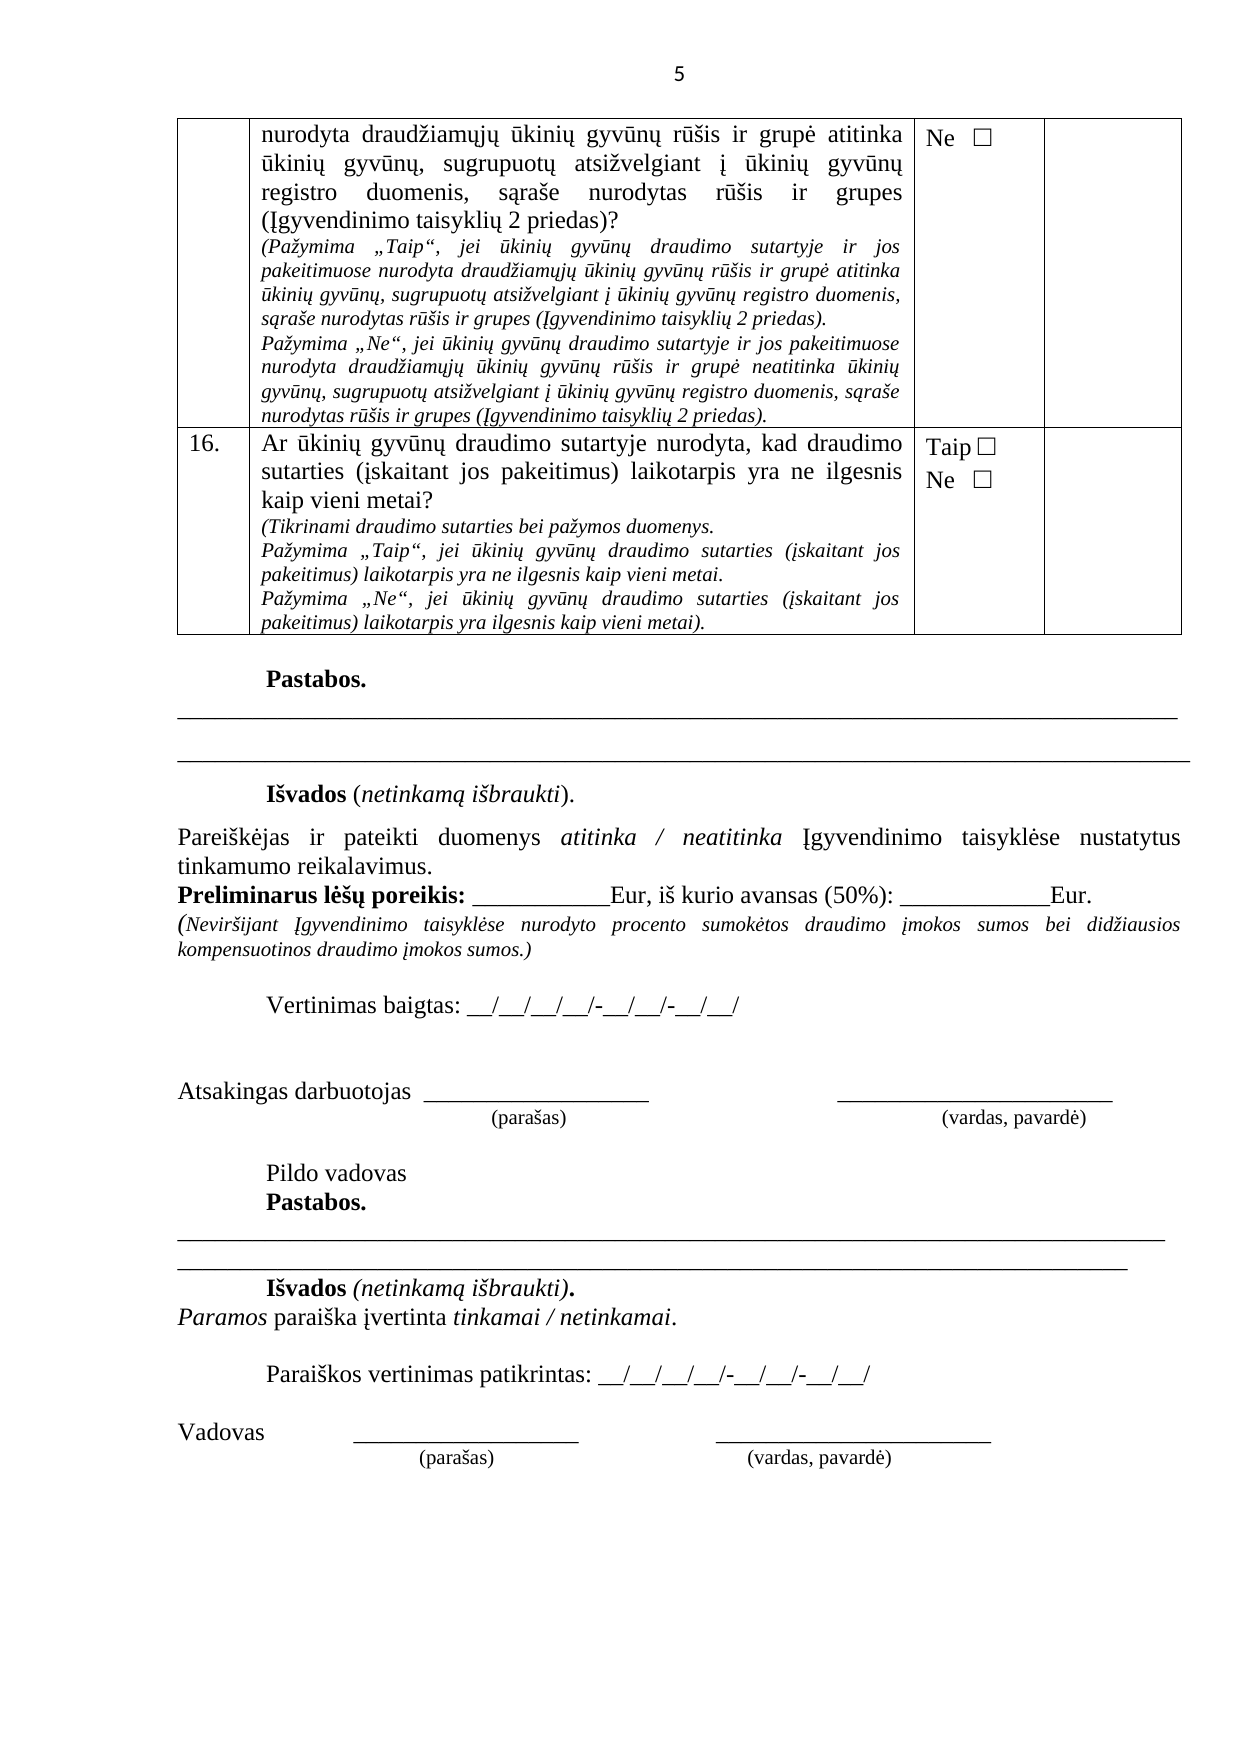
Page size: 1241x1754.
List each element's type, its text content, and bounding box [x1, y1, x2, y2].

table_cell [1045, 119, 1181, 427]
text Pareiškėjas ir pateikti duomenys atitinka / neatitinka Įgyvendinimo taisyklėse nustatytus tinkamumo reikalavimus. [177, 822, 1181, 880]
text ________________________________________________________________________________ [177, 693, 1190, 722]
text (parašas) (vardas, pavardė) [458, 1105, 1184, 1129]
table_cell nurodyta draudžiamųjų ūkinių gyvūnų rūšis ir grupė atitinka ūkinių gyvūnų, sugrupuotų atsižvelgiant į ūkinių gyvūnų registro duomenis, sąraše nurodytas rūšis ir grupes (Įgyvendinimo taisyklių 2 priedas)? (Pažymima „Taip“, jei ūkinių gyvūnų draudimo sutartyje ir jos pakeitimuose nurodyta draudžiamųjų ūkinių gyvūnų rūšis ir grupė atitinka ūkinių gyvūnų, sugrupuotų atsižvelgiant į ūkinių gyvūnų registro duomenis, sąraše nurodytas rūšis ir grupes (Įgyvendinimo taisyklių 2 priedas). Pažymima „Ne“, jei ūkinių gyvūnų draudimo sutartyje ir jos pakeitimuose nurodyta draudžiamųjų ūkinių gyvūnų rūšis ir grupė neatitinka ūkinių gyvūnų, sugrupuotų atsižvelgiant į ūkinių gyvūnų registro duomenis, sąraše nurodytas rūšis ir grupes (Įgyvendinimo taisyklių 2 priedas). [250, 119, 914, 427]
table_cell Taip □ Ne □ [915, 428, 1044, 634]
table_cell Ar ūkinių gyvūnų draudimo sutartyje nurodyta, kad draudimo sutarties (įskaitant jos pakeitimus) laikotarpis yra ne ilgesnis kaip vieni metai? (Tikrinami draudimo sutarties bei pažymos duomenys. Pažymima „Taip“, jei ūkinių gyvūnų draudimo sutarties (įskaitant jos pakeitimus) laikotarpis yra ne ilgesnis kaip vieni metai. Pažymima „Ne“, jei ūkinių gyvūnų draudimo sutarties (įskaitant jos pakeitimus) laikotarpis yra ilgesnis kaip vieni metai). [250, 428, 914, 634]
table_cell Ne □ [915, 119, 1044, 427]
text Atsakingas darbuotojas __________________ ______________________ [177, 1076, 1184, 1105]
text Pastabos. _______________________________________________________________________________ [177, 1187, 1181, 1244]
text Pildo vadovas [177, 1158, 1162, 1187]
text Išvados (netinkamą išbraukti). [177, 1273, 1184, 1302]
text Išvados (netinkamą išbraukti). [177, 779, 1190, 808]
text Preliminarus lėšų poreikis: ___________Eur, iš kurio avansas (50%): ____________Eur. [177, 880, 1184, 908]
text _________________________________________________________________________________ [177, 736, 1190, 761]
text Paraiškos vertinimas patikrintas: __/__/__/__/-__/__/-__/__/ [177, 1359, 1162, 1388]
text (parašas) (vardas, pavardė) [266, 1445, 1181, 1469]
table_cell [1045, 428, 1181, 634]
text Paramos paraiška įvertinta tinkamai / netinkamai. [177, 1302, 1181, 1330]
table_cell 16. [178, 428, 249, 634]
table_cell [178, 119, 249, 427]
text Vertinimas baigtas: __/__/__/__/-__/__/-__/__/ [177, 990, 1181, 1019]
text (Neviršijant Įgyvendinimo taisyklėse nurodyto procento sumokėtos draudimo įmokos sumos bei didžiausios kompensuotinos draudimo įmokos sumos.) [177, 908, 1184, 961]
text Pastabos. [177, 664, 1181, 693]
text ____________________________________________________________________________ [177, 1244, 1181, 1273]
text Vadovas __________________ ______________________ [177, 1417, 1181, 1445]
